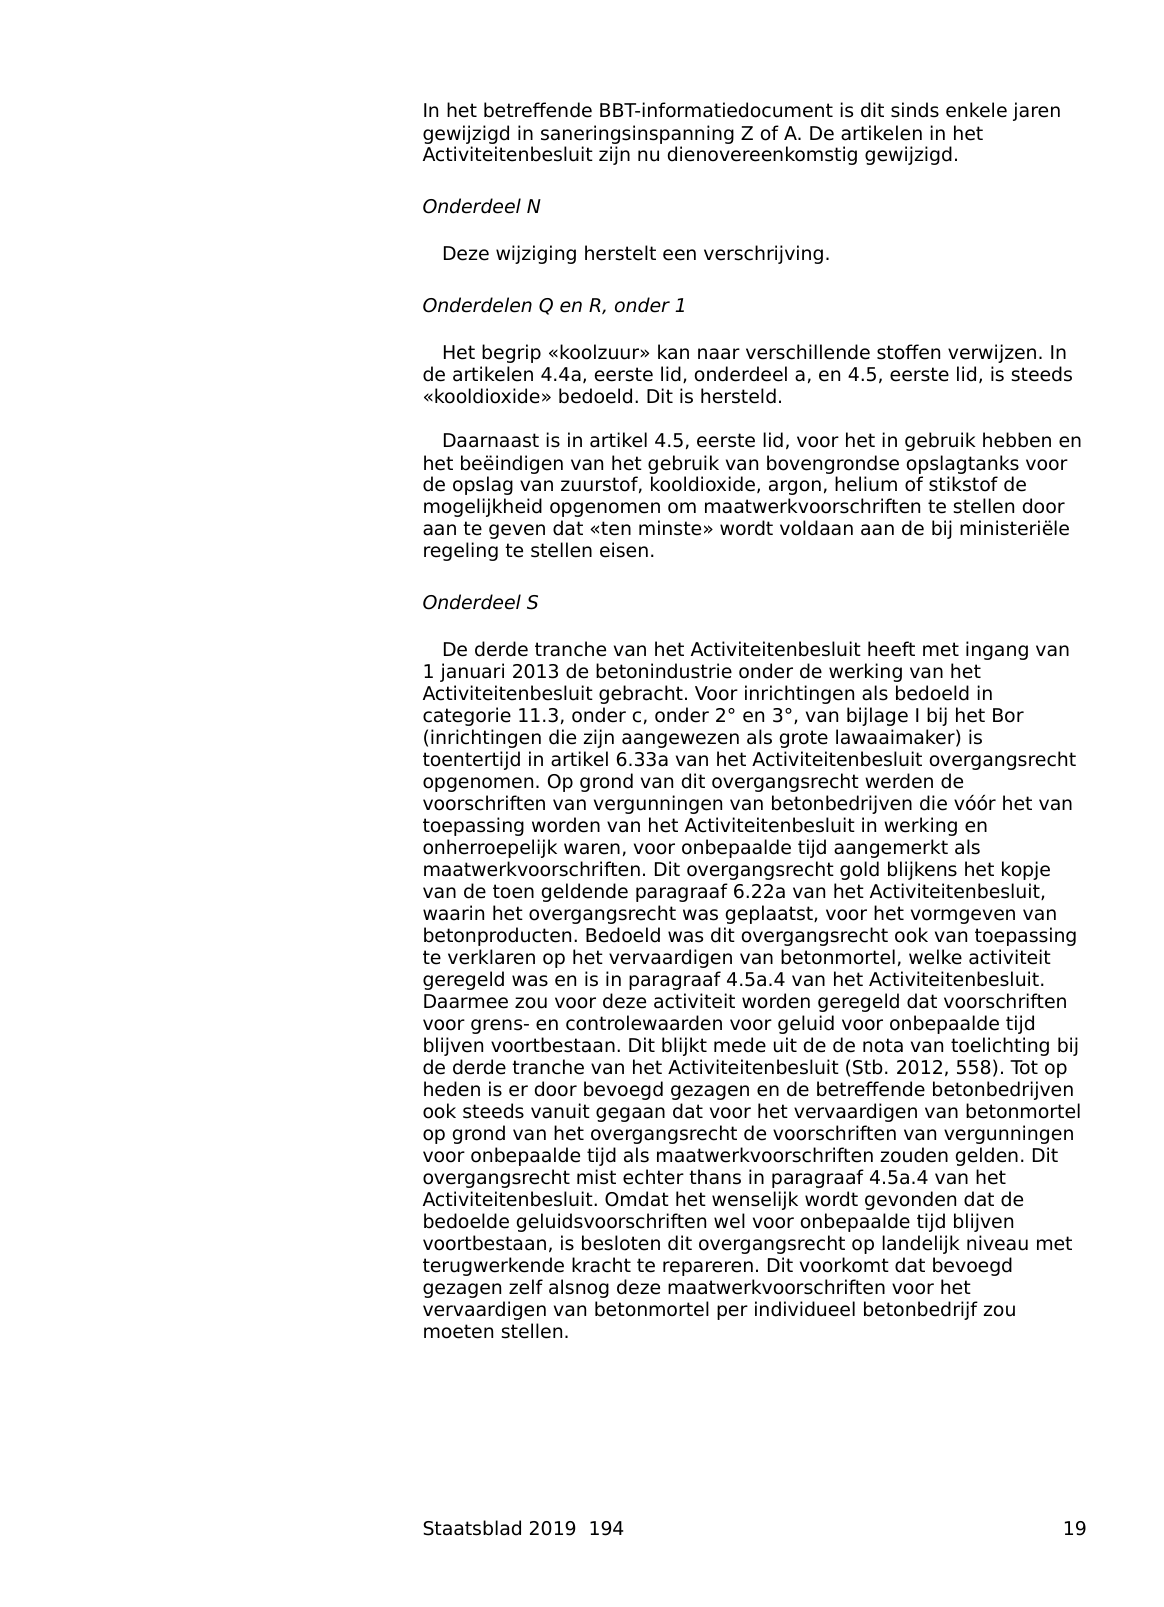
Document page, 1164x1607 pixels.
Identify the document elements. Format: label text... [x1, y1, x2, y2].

subtitle Onderdeel N [422, 196, 1087, 218]
text Deze wijziging herstelt een verschrijving. [422, 243, 1087, 265]
text Het begrip «koolzuur» kan naar verschillende stoffen verwijzen. In de artikelen 4.4a, eerste lid, onderdeel a, en 4.5, eerste lid, is steeds «kooldioxide» bedoeld. Dit is hersteld. [422, 342, 1087, 408]
subtitle Onderdeel S [422, 592, 1087, 614]
text Daarnaast is in artikel 4.5, eerste lid, voor het in gebruik hebben en het beëindigen van het gebruik van bovengrondse opslagtanks voor de opslag van zuurstof, kooldioxide, argon, helium of stikstof de mogelijkheid opgenomen om maatwerkvoorschriften te stellen door aan te geven dat «ten minste» wordt voldaan aan de bij ministeriële regeling te stellen eisen. [422, 430, 1087, 562]
text In het betreffende BBT-informatiedocument is dit sinds enkele jaren gewijzigd in saneringsinspanning Z of A. De artikelen in het Activiteitenbesluit zijn nu dienovereenkomstig gewijzigd. [422, 100, 1087, 166]
text De derde tranche van het Activiteitenbesluit heeft met ingang van 1 januari 2013 de betonindustrie onder de werking van het Activiteitenbesluit gebracht. Voor inrichtingen als bedoeld in categorie 11.3, onder c, onder 2° en 3°, van bijlage I bij het Bor (inrichtingen die zijn aangewezen als grote lawaaimaker) is toentertijd in artikel 6.33a van het Activiteitenbesluit overgangsrecht opgenomen. Op grond van dit overgangsrecht werden de voorschriften van vergunningen van betonbedrijven die vóór het van toepassing worden van het Activiteitenbesluit in werking en onherroepelijk waren, voor onbepaalde tijd aangemerkt als maatwerkvoorschriften. Dit overgangsrecht gold blijkens het kopje van de toen geldende paragraaf 6.22a van het Activiteitenbesluit, waarin het overgangsrecht was geplaatst, voor het vormgeven van betonproducten. Bedoeld was dit overgangsrecht ook van toepassing te verklaren op het vervaardigen van betonmortel, welke activiteit geregeld was en is in paragraaf 4.5a.4 van het Activiteitenbesluit. Daarmee zou voor deze activiteit worden geregeld dat voorschriften voor grens- en controlewaarden voor geluid voor onbepaalde tijd blijven voortbestaan. Dit blijkt mede uit de de nota van toelichting bij de derde tranche van het Activiteitenbesluit (Stb. 2012, 558). Tot op heden is er door bevoegd gezagen en de betreffende betonbedrijven ook steeds vanuit gegaan dat voor het vervaardigen van betonmortel op grond van het overgangsrecht de voorschriften van vergunningen voor onbepaalde tijd als maatwerkvoorschriften zouden gelden. Dit overgangsrecht mist echter thans in paragraaf 4.5a.4 van het Activiteitenbesluit. Omdat het wenselijk wordt gevonden dat de bedoelde geluidsvoorschriften wel voor onbepaalde tijd blijven voortbestaan, is besloten dit overgangsrecht op landelijk niveau met terugwerkende kracht te repareren. Dit voorkomt dat bevoegd gezagen zelf alsnog deze maatwerkvoorschriften voor het vervaardigen van betonmortel per individueel betonbedrijf zou moeten stellen. [422, 639, 1087, 1343]
subtitle Onderdelen Q en R, onder 1 [422, 295, 1087, 317]
